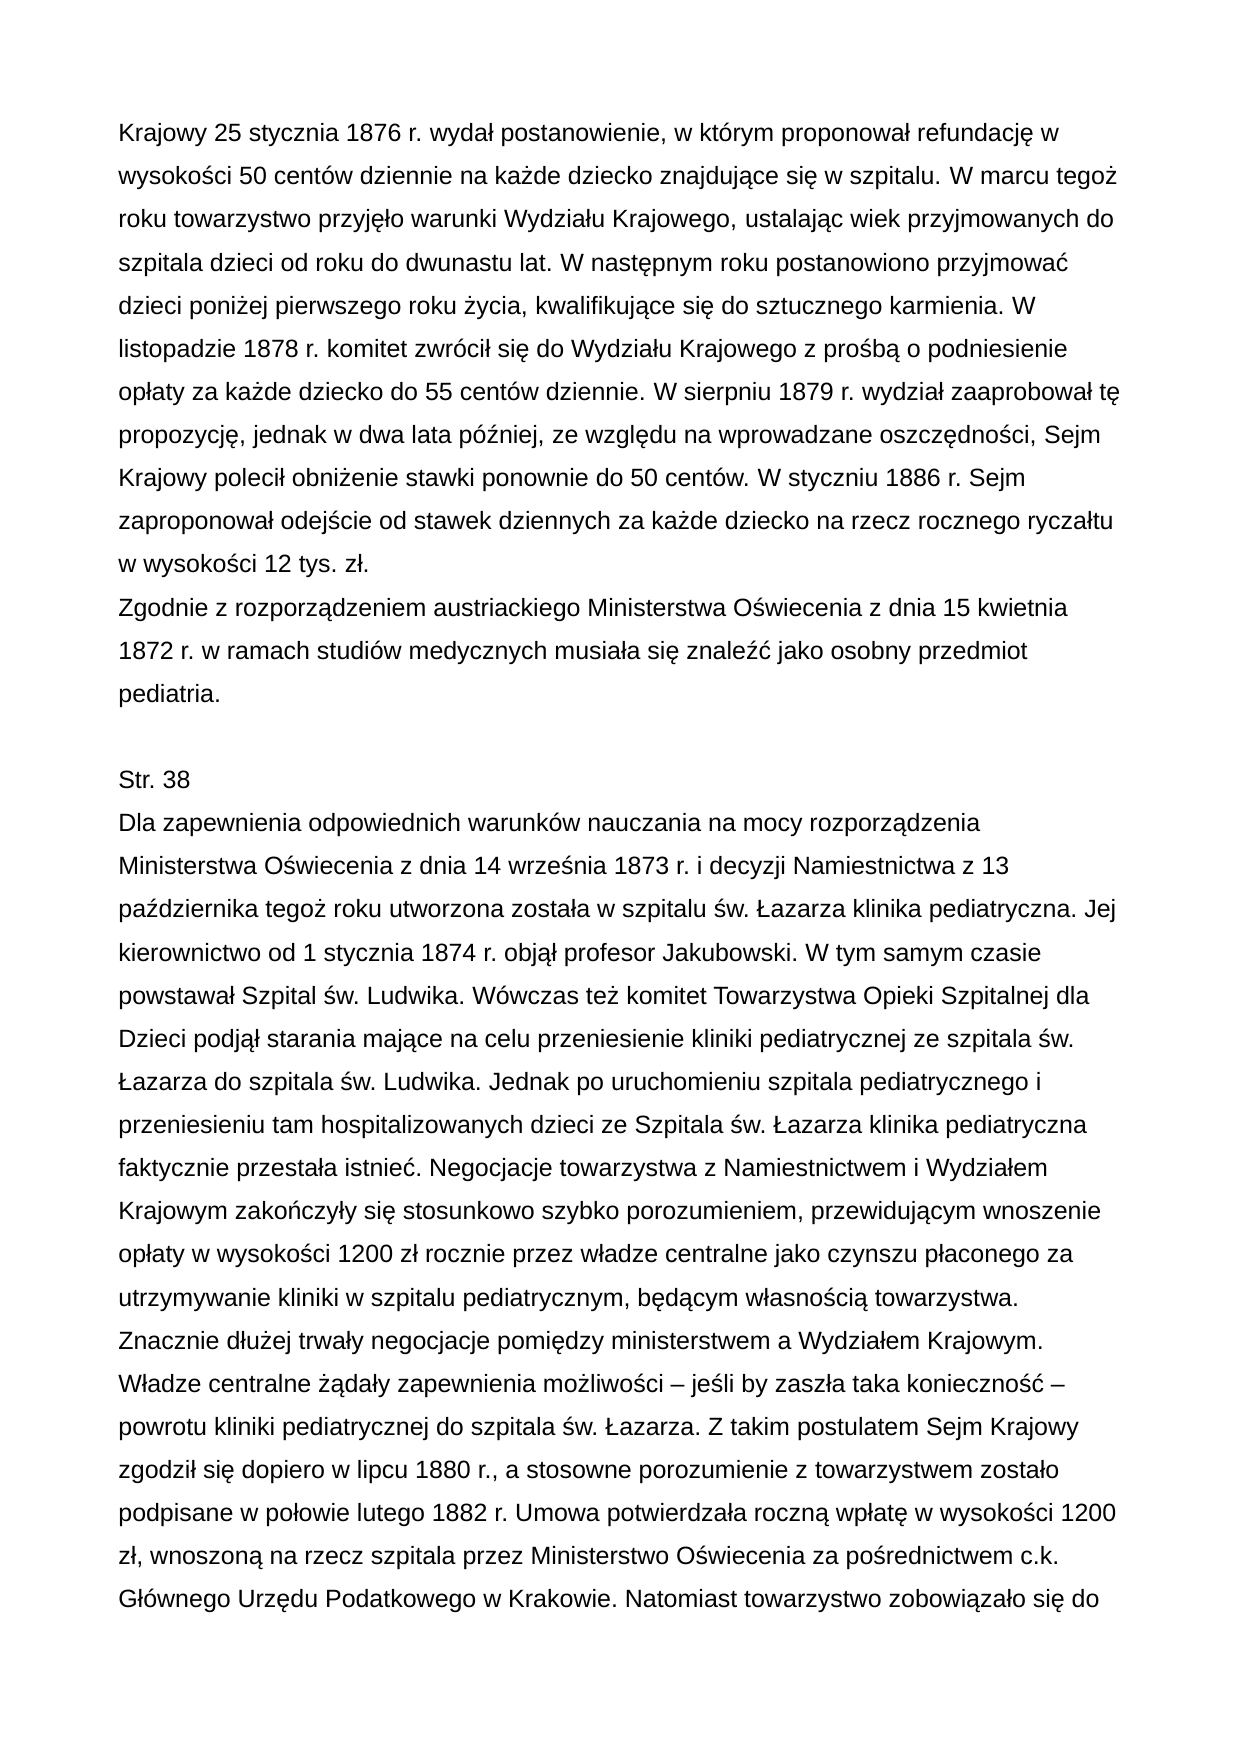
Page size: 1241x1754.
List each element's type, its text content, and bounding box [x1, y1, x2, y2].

text Str. 38 [118, 765, 1122, 794]
text Zgodnie z rozporządzeniem austriackiego Ministerstwa Oświecenia z dnia 15 kwietnia 1872 r. w ramach studiów medycznych musiała się znaleźć jako osobny przedmiot pediatria. [118, 592, 1122, 707]
text Krajowy 25 stycznia 1876 r. wydał postanowienie, w którym proponował refundację w wysokości 50 centów dziennie na każde dziecko znajdujące się w szpitalu. W marcu tegoż roku towarzystwo przyjęło warunki Wydziału Krajowego, ustalając wiek przyjmowanych do szpitala dzieci od roku do dwunastu lat. W następnym roku postanowiono przyjmować dzieci poniżej pierwszego roku życia, kwalifikujące się do sztucznego karmienia. W listopadzie 1878 r. komitet zwrócił się do Wydziału Krajowego z prośbą o podniesienie opłaty za każde dziecko do 55 centów dziennie. W sierpniu 1879 r. wydział zaaprobował tę propozycję, jednak w dwa lata później, ze względu na wprowadzane oszczędności, Sejm Krajowy polecił obniżenie stawki ponownie do 50 centów. W styczniu 1886 r. Sejm zaproponował odejście od stawek dziennych za każde dziecko na rzecz rocznego ryczałtu w wysokości 12 tys. zł. [118, 118, 1122, 578]
text Dla zapewnienia odpowiednich warunków nauczania na mocy rozporządzenia Ministerstwa Oświecenia z dnia 14 września 1873 r. i decyzji Namiestnictwa z 13 października tegoż roku utworzona została w szpitalu św. Łazarza klinika pediatryczna. Jej kierownictwo od 1 stycznia 1874 r. objął profesor Jakubowski. W tym samym czasie powstawał Szpital św. Ludwika. Wówczas też komitet Towarzystwa Opieki Szpitalnej dla Dzieci podjął starania mające na celu przeniesienie kliniki pediatrycznej ze szpitala św. Łazarza do szpitala św. Ludwika. Jednak po uruchomieniu szpitala pediatrycznego i przeniesieniu tam hospitalizowanych dzieci ze Szpitala św. Łazarza klinika pediatryczna faktycznie przestała istnieć. Negocjacje towarzystwa z Namiestnictwem i Wydziałem Krajowym zakończyły się stosunkowo szybko porozumieniem, przewidującym wnoszenie opłaty w wysokości 1200 zł rocznie przez władze centralne jako czynszu płaconego za utrzymywanie kliniki w szpitalu pediatrycznym, będącym własnością towarzystwa. Znacznie dłużej trwały negocjacje pomiędzy ministerstwem a Wydziałem Krajowym. Władze centralne żądały zapewnienia możliwości – jeśli by zaszła taka konieczność – powrotu kliniki pediatrycznej do szpitala św. Łazarza. Z takim postulatem Sejm Krajowy zgodził się dopiero w lipcu 1880 r., a stosowne porozumienie z towarzystwem zostało podpisane w połowie lutego 1882 r. Umowa potwierdzała roczną wpłatę w wysokości 1200 zł, wnoszoną na rzecz szpitala przez Ministerstwo Oświecenia za pośrednictwem c.k. Głównego Urzędu Podatkowego w Krakowie. Natomiast towarzystwo zobowiązało się do [118, 808, 1122, 1613]
